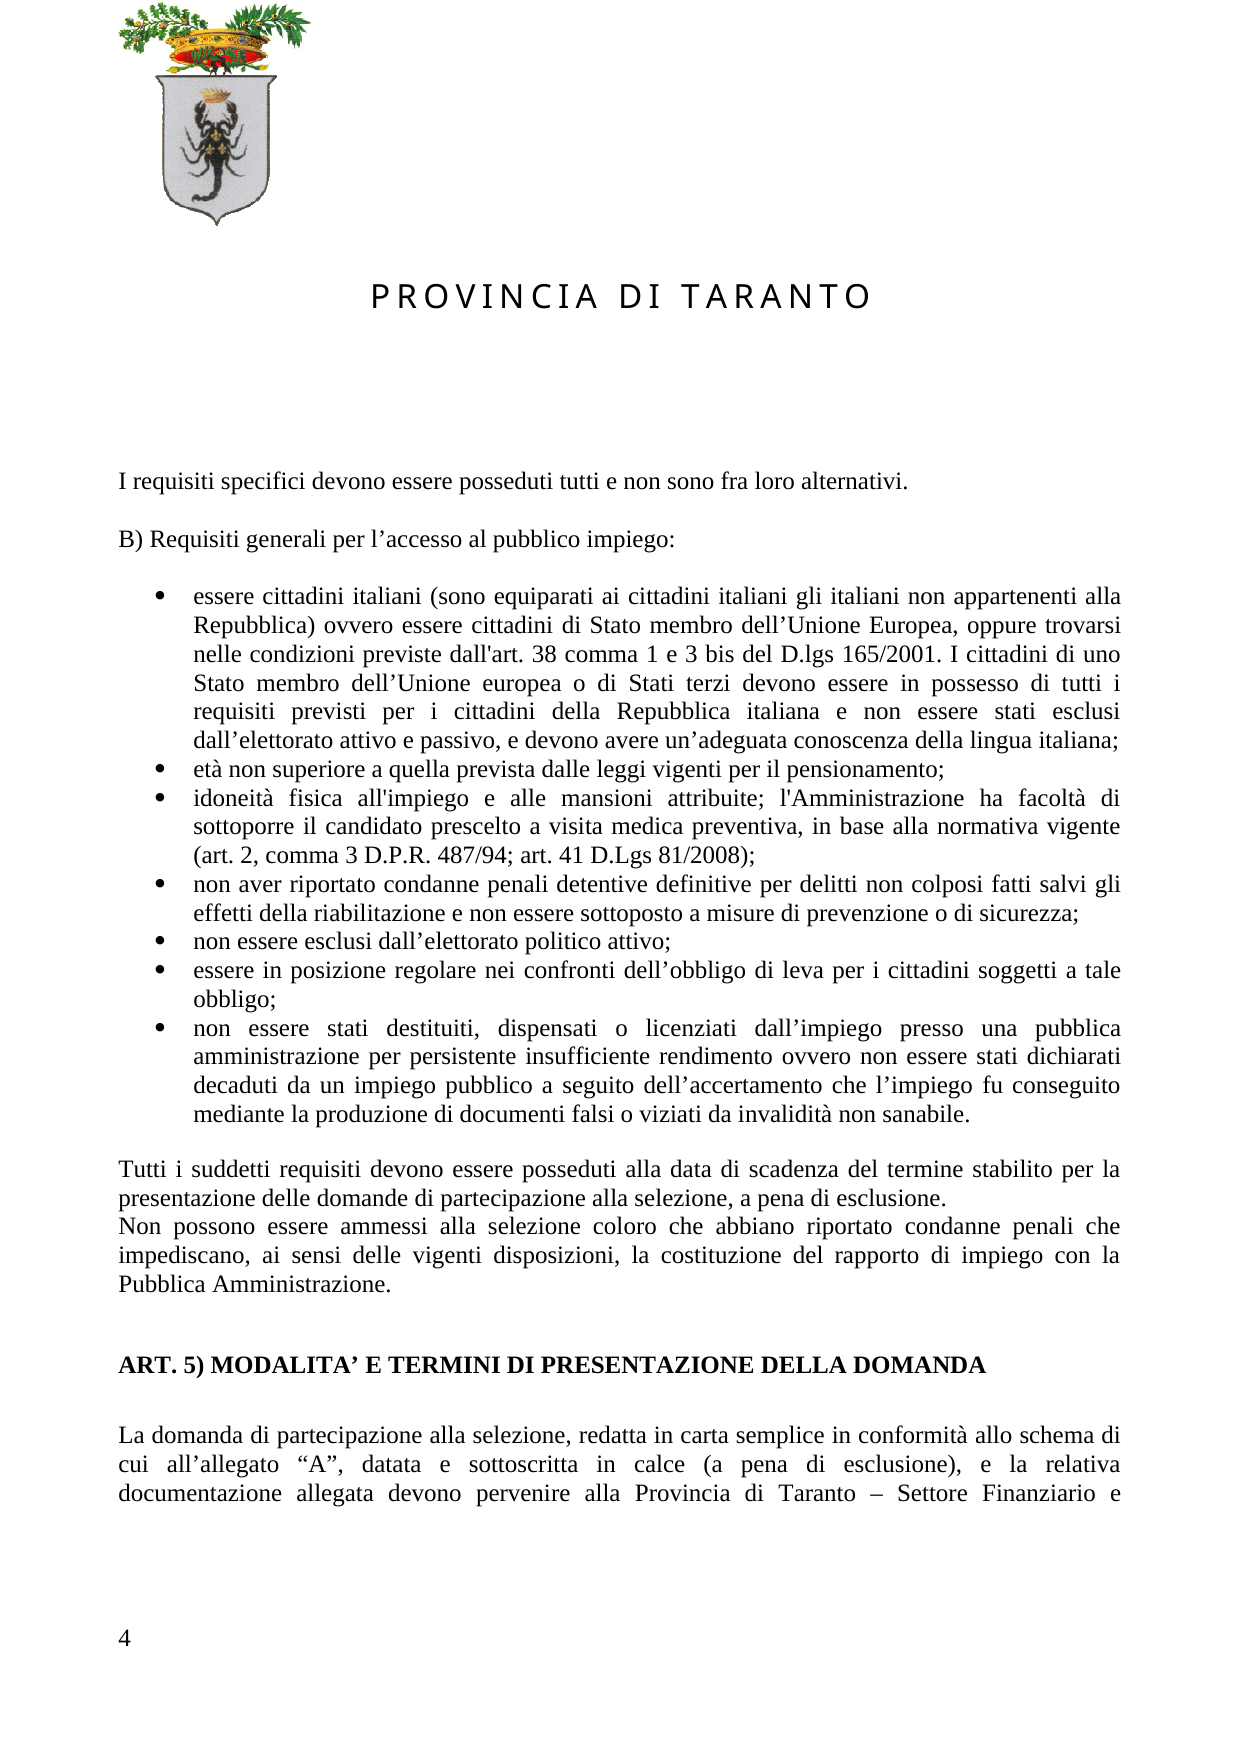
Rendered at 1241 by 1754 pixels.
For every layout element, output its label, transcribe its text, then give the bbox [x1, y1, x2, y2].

text B) Requisiti generali per l’accesso al pubblico impiego: [118, 524, 1122, 553]
list idoneità fisica all'impiego e alle mansioni attribuite; l'Amministrazione ha facoltà di sottoporre il candidato prescelto a visita medica preventiva, in base alla normativa vigente (art. 2, comma 3 D.P.R. 487/94; art. 41 D.Lgs 81/2008); [156, 783, 1122, 869]
picture [118, 0, 312, 228]
text La domanda di partecipazione alla selezione, redatta in carta semplice in conformità allo schema di cui all’allegato “A”, datata e sottoscritta in calce (a pena di esclusione), e la relativa documentazione allegata devono pervenire alla Provincia di Taranto – Settore Finanziario e [118, 1420, 1122, 1507]
list non essere stati destituiti, dispensati o licenziati dall’impiego presso una pubblica amministrazione per persistente insufficiente rendimento ovvero non essere stati dichiarati decaduti da un impiego pubblico a seguito dell’accertamento che l’impiego fu conseguito mediante la produzione di documenti falsi o viziati da invalidità non sanabile. [156, 1013, 1122, 1128]
text Tutti i suddetti requisiti devono essere posseduti alla data di scadenza del termine stabilito per la presentazione delle domande di partecipazione alla selezione, a pena di esclusione. [118, 1154, 1122, 1211]
list essere cittadini italiani (sono equiparati ai cittadini italiani gli italiani non appartenenti alla Repubblica) ovvero essere cittadini di Stato membro dell’Unione Europea, oppure trovarsi nelle condizioni previste dall'art. 38 comma 1 e 3 bis del D.lgs 165/2001. I cittadini di uno Stato membro dell’Unione europea o di Stati terzi devono essere in possesso di tutti i requisiti previsti per i cittadini della Repubblica italiana e non essere stati esclusi dall’elettorato attivo e passivo, e devono avere un’adeguata conoscenza della lingua italiana; [156, 581, 1122, 754]
text I requisiti specifici devono essere posseduti tutti e non sono fra loro alternativi. [118, 466, 1122, 495]
text Non possono essere ammessi alla selezione coloro che abbiano riportato condanne penali che impediscano, ai sensi delle vigenti disposizioni, la costituzione del rapporto di impiego con la Pubblica Amministrazione. [118, 1211, 1122, 1298]
list non essere esclusi dall’elettorato politico attivo; [156, 926, 1122, 955]
list essere in posizione regolare nei confronti dell’obbligo di leva per i cittadini soggetti a tale obbligo; [156, 955, 1122, 1013]
list non aver riportato condanne penali detentive definitive per delitti non colposi fatti salvi gli effetti della riabilitazione e non essere sottoposto a misure di prevenzione o di sicurezza; [156, 869, 1122, 926]
list età non superiore a quella prevista dalle leggi vigenti per il pensionamento; [156, 754, 1122, 783]
text ART. 5) MODALITA’ E TERMINI DI PRESENTAZIONE DELLA DOMANDA [118, 1350, 1122, 1379]
